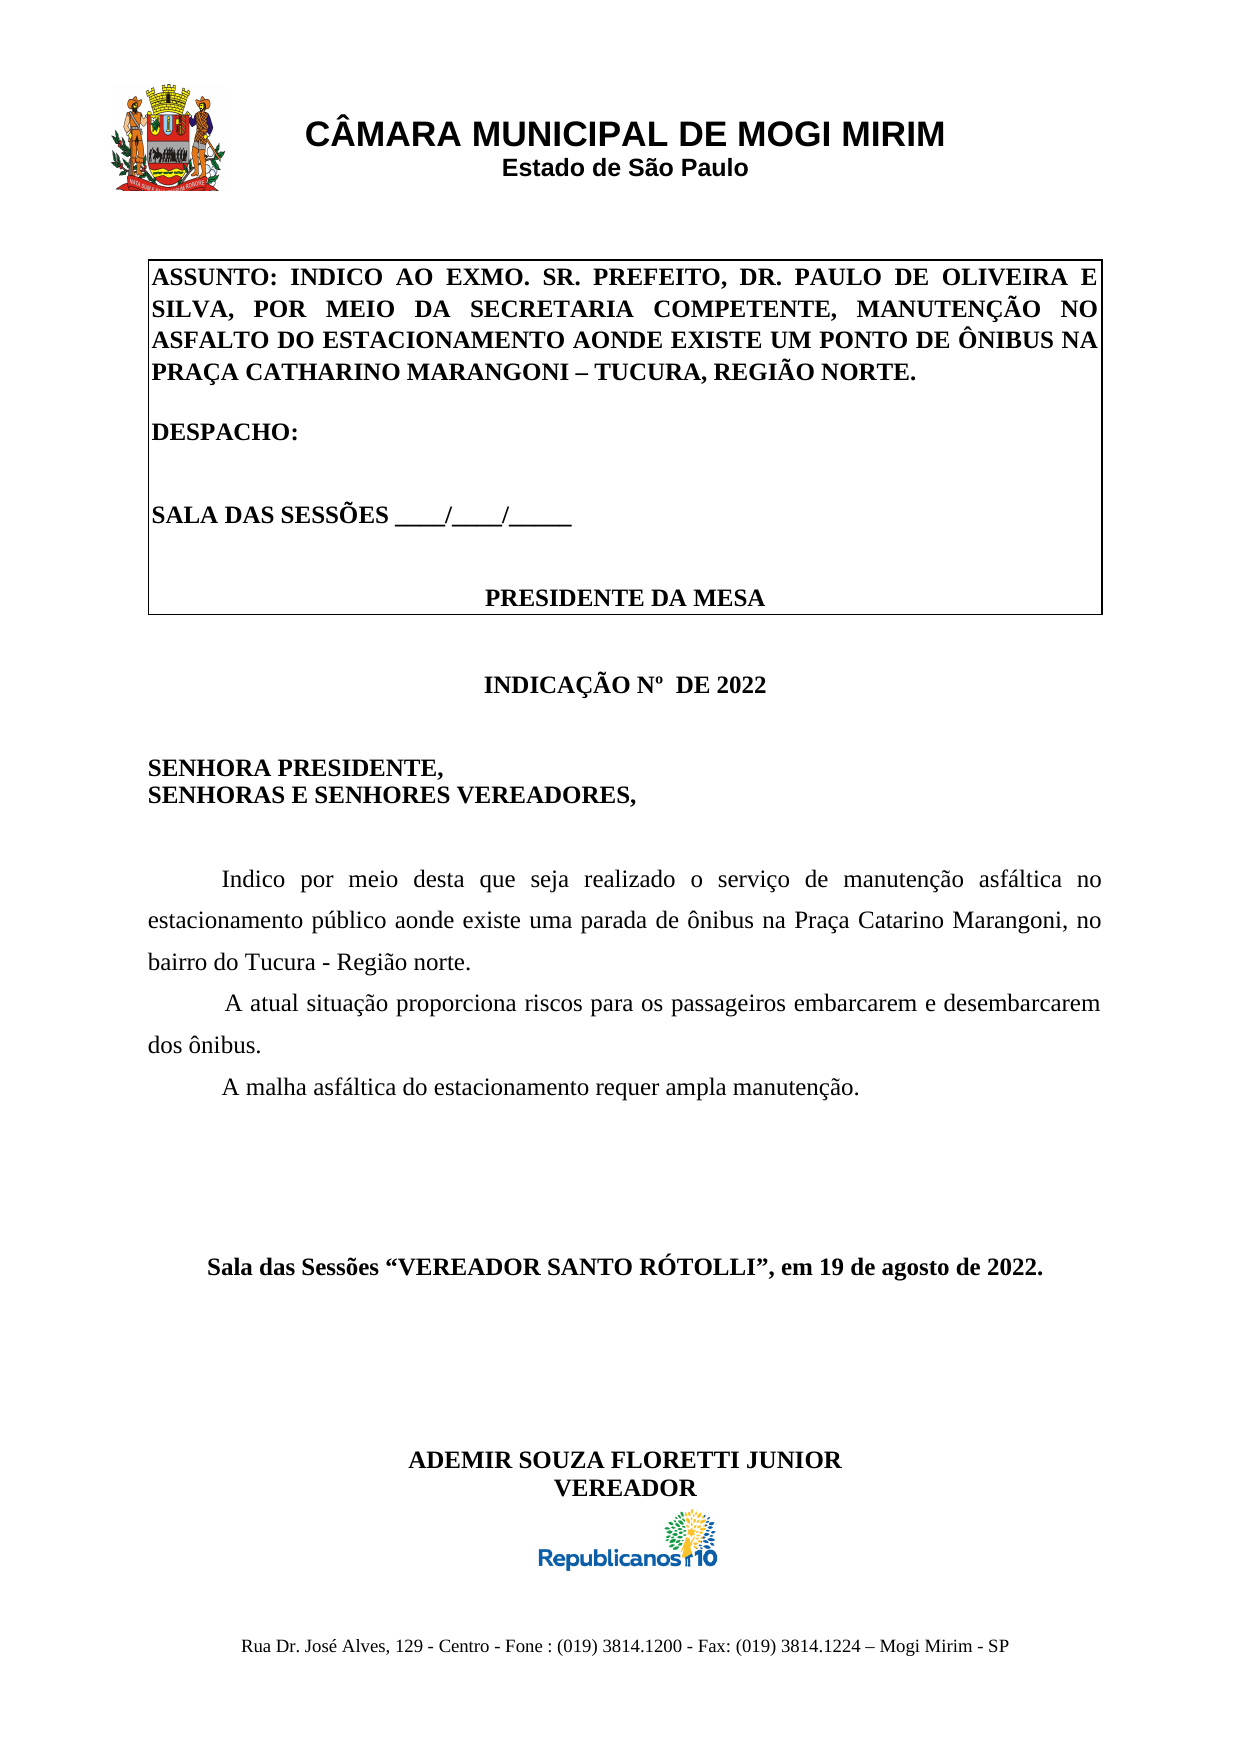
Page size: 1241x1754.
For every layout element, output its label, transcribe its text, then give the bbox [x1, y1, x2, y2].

text A atual situação proporciona riscos para os passageiros embarcarem e desembarcarem dos ônibus. [148, 989, 1103, 1059]
text ASSUNTO: INDICO AO EXMO. SR. PREFEITO, DR. PAULO DE OLIVEIRA E SILVA, POR MEIO DA SECRETARIA COMPETENTE, MANUTENÇÃO NO ASFALTO DO ESTACIONAMENTO AONDE EXISTE UM PONTO DE ÔNIBUS NA PRAÇA CATHARINO MARANGONI – TUCURA, REGIÃO NORTE. [149, 261, 1101, 386]
text INDICAÇÃO Nº DE 2022 [148, 671, 1103, 698]
text Indico por meio desta que seja realizado o serviço de manutenção asfáltica no estacionamento público aonde existe uma parada de ônibus na Praça Catarino Marangoni, no bairro do Tucura - Região norte. [148, 865, 1103, 976]
text Sala das Sessões “VEREADOR SANTO RÓTOLLI”, em 19 de agosto de 2022. [148, 1253, 1103, 1280]
text DESPACHO: [149, 414, 1101, 446]
text SALA DAS SESSÕES ____/____/_____ [149, 497, 1101, 529]
text SENHORAS E SENHORES VEREADORES, [148, 782, 1103, 809]
picture [538, 1503, 718, 1583]
picture [110, 84, 226, 191]
text PRESIDENTE DA MESA [149, 580, 1101, 614]
text ADEMIR SOUZA FLORETTI JUNIOR [148, 1447, 1103, 1474]
text VEREADOR [148, 1474, 1103, 1502]
text A malha asfáltica do estacionamento requer ampla manutenção. [148, 1073, 1103, 1100]
text SENHORA PRESIDENTE, [148, 754, 1103, 782]
